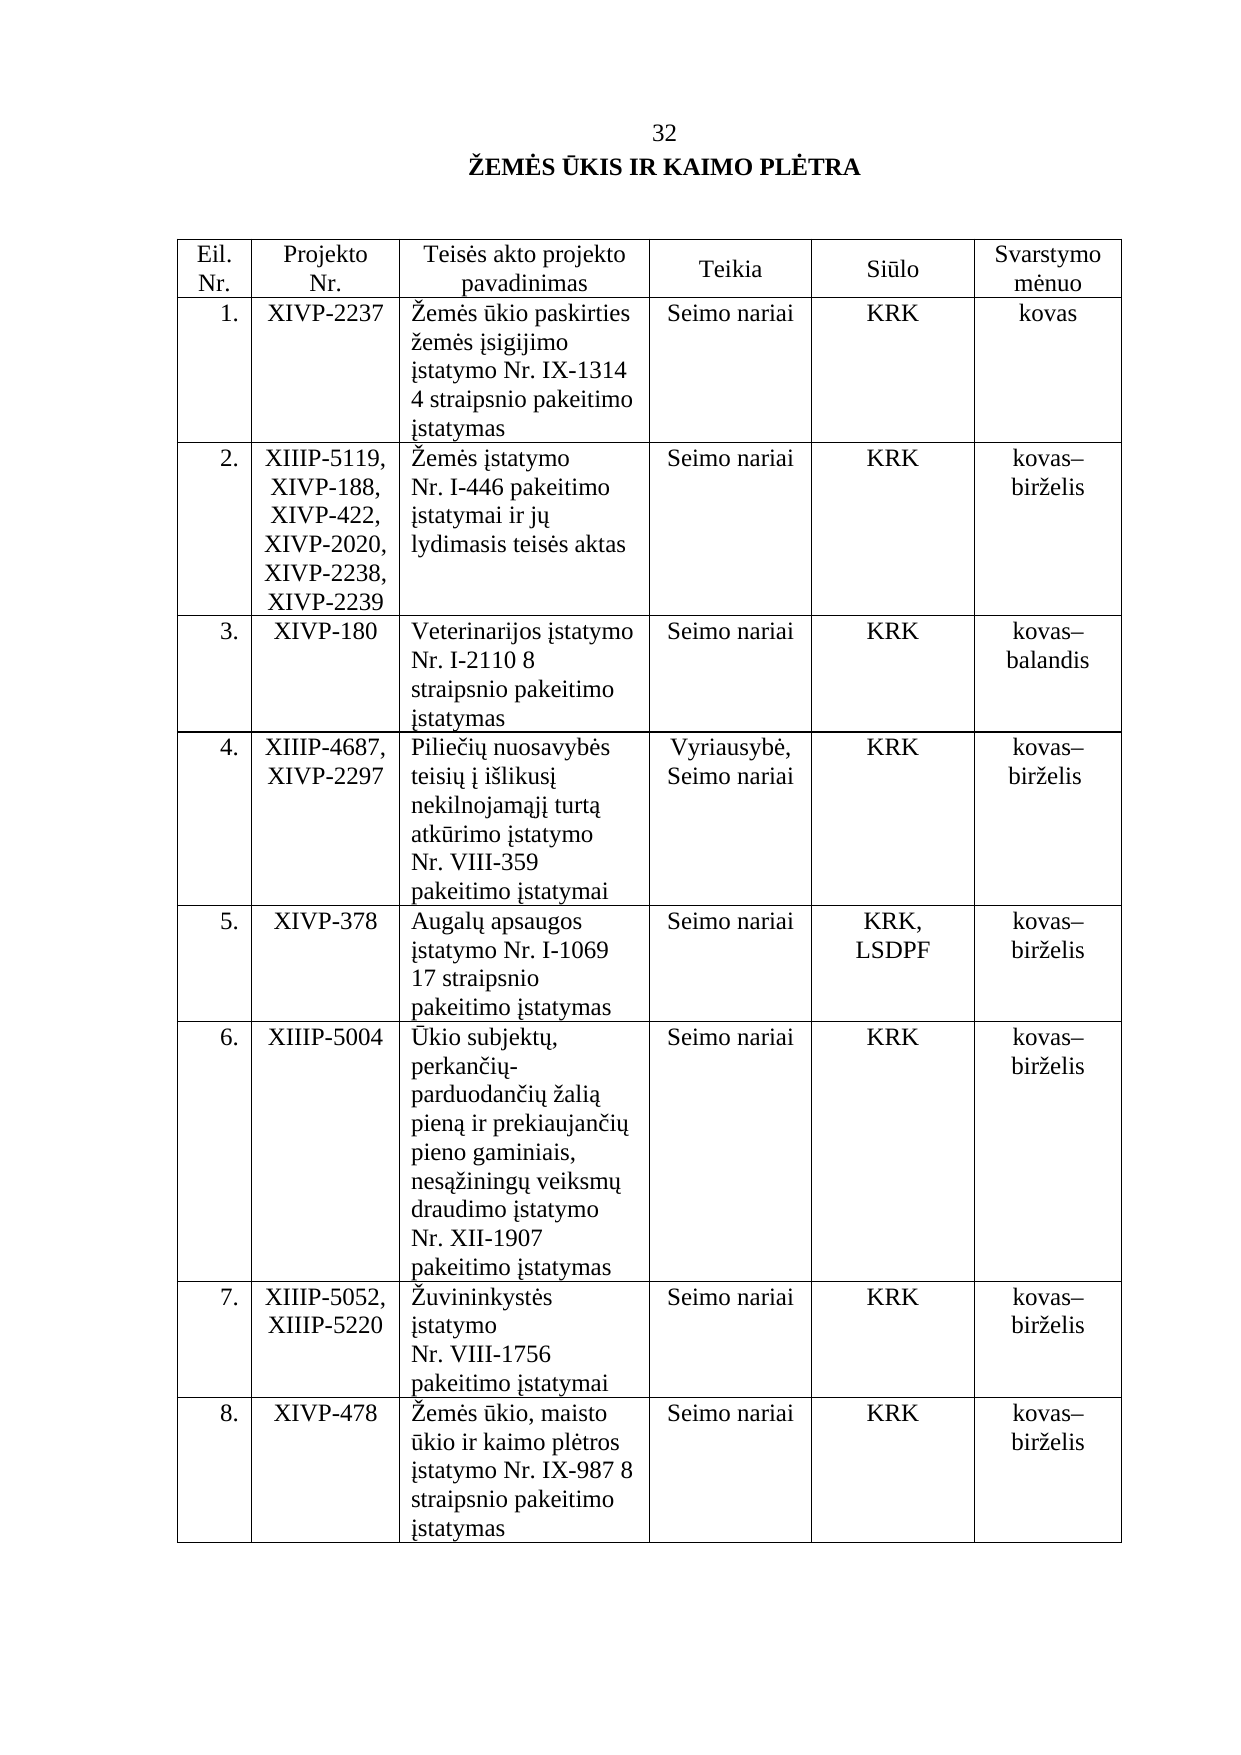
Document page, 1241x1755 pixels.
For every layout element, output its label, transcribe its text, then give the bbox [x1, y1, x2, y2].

table_cell Žemės ūkio, maisto ūkio ir kaimo plėtros įstatymo Nr. IX-987 8 straipsnio pakeitimo įstatymas [400, 1398, 649, 1542]
table_header Projekto Nr. [252, 240, 399, 297]
table_cell XIIIP-4687, XIVP-2297 [252, 733, 399, 905]
table_cell [178, 733, 251, 905]
table_cell Augalų apsaugos įstatymo Nr. I-1069 17 straipsnio pakeitimo įstatymas [400, 906, 649, 1021]
table_cell Žemės įstatymo Nr. I-446 pakeitimo įstatymai ir jų lydimasis teisės aktas [400, 443, 649, 615]
table_cell [178, 1398, 251, 1542]
table_cell Ūkio subjektų, perkančių- parduodančių žalią pieną ir prekiaujančių pieno gaminiais, nesąžiningų veiksmų draudimo įstatymo Nr. XII-1907 pakeitimo įstatymas [400, 1022, 649, 1281]
table_header Teisės akto projekto pavadinimas [400, 240, 649, 297]
table_cell XIIIP-5052, XIIIP-5220 [252, 1282, 399, 1397]
table_cell Seimo nariai [650, 616, 811, 731]
table_cell Seimo nariai [650, 1022, 811, 1281]
table_cell kovas [975, 298, 1121, 442]
table_cell [178, 616, 251, 731]
table_cell kovas–birželis [975, 443, 1121, 615]
table_cell XIIIP-5119, XIVP-188, XIVP-422, XIVP-2020, XIVP-2238, XIVP-2239 [252, 443, 399, 615]
table_cell kovas– birželis [975, 733, 1121, 905]
table_cell KRK, LSDPF [812, 906, 974, 1021]
table_cell Seimo nariai [650, 1398, 811, 1542]
table_cell kovas–birželis [975, 1282, 1121, 1397]
table_cell Seimo nariai [650, 443, 811, 615]
table_cell [178, 906, 251, 1021]
table_cell Seimo nariai [650, 906, 811, 1021]
table_cell Vyriausybė, Seimo nariai [650, 733, 811, 905]
table_cell XIIIP-5004 [252, 1022, 399, 1281]
table_cell KRK [812, 1022, 974, 1281]
table_cell Piliečių nuosavybės teisių į išlikusį nekilnojamąjį turtą atkūrimo įstatymo Nr. VIII-359 pakeitimo įstatymai [400, 733, 649, 905]
table_cell Žemės ūkio paskirties žemės įsigijimo įstatymo Nr. IX-1314 4 straipsnio pakeitimo įstatymas [400, 298, 649, 442]
table_cell kovas–birželis [975, 906, 1121, 1021]
table_cell XIVP-2237 [252, 298, 399, 442]
table_cell XIVP-180 [252, 616, 399, 731]
table_header Svarstymo mėnuo [975, 240, 1121, 297]
table_cell Seimo nariai [650, 1282, 811, 1397]
table_cell kovas–birželis [975, 1398, 1121, 1542]
table_cell KRK [812, 298, 974, 442]
table_cell [178, 1022, 251, 1281]
table_cell XIVP-478 [252, 1398, 399, 1542]
table_cell kovas–balandis [975, 616, 1121, 731]
table_cell KRK [812, 616, 974, 731]
table_cell KRK [812, 443, 974, 615]
text ŽEMĖS ŪKIS IR KAIMO PLĖTRA [177, 152, 1152, 181]
table_cell KRK [812, 733, 974, 905]
table_cell KRK [812, 1282, 974, 1397]
table_cell KRK [812, 1398, 974, 1542]
table_cell kovas–birželis [975, 1022, 1121, 1281]
table_cell Veterinarijos įstatymo Nr. I-2110 8 straipsnio pakeitimo įstatymas [400, 616, 649, 731]
table_header Siūlo [812, 240, 974, 297]
table_cell Žuvininkystės įstatymo Nr. VIII-1756 pakeitimo įstatymai [400, 1282, 649, 1397]
table_cell Seimo nariai [650, 298, 811, 442]
table_cell [178, 443, 251, 615]
table_header Teikia [650, 240, 811, 297]
table_cell XIVP-378 [252, 906, 399, 1021]
table_cell [178, 1282, 251, 1397]
table_cell [178, 298, 251, 442]
table_header Eil. Nr. [178, 240, 251, 297]
